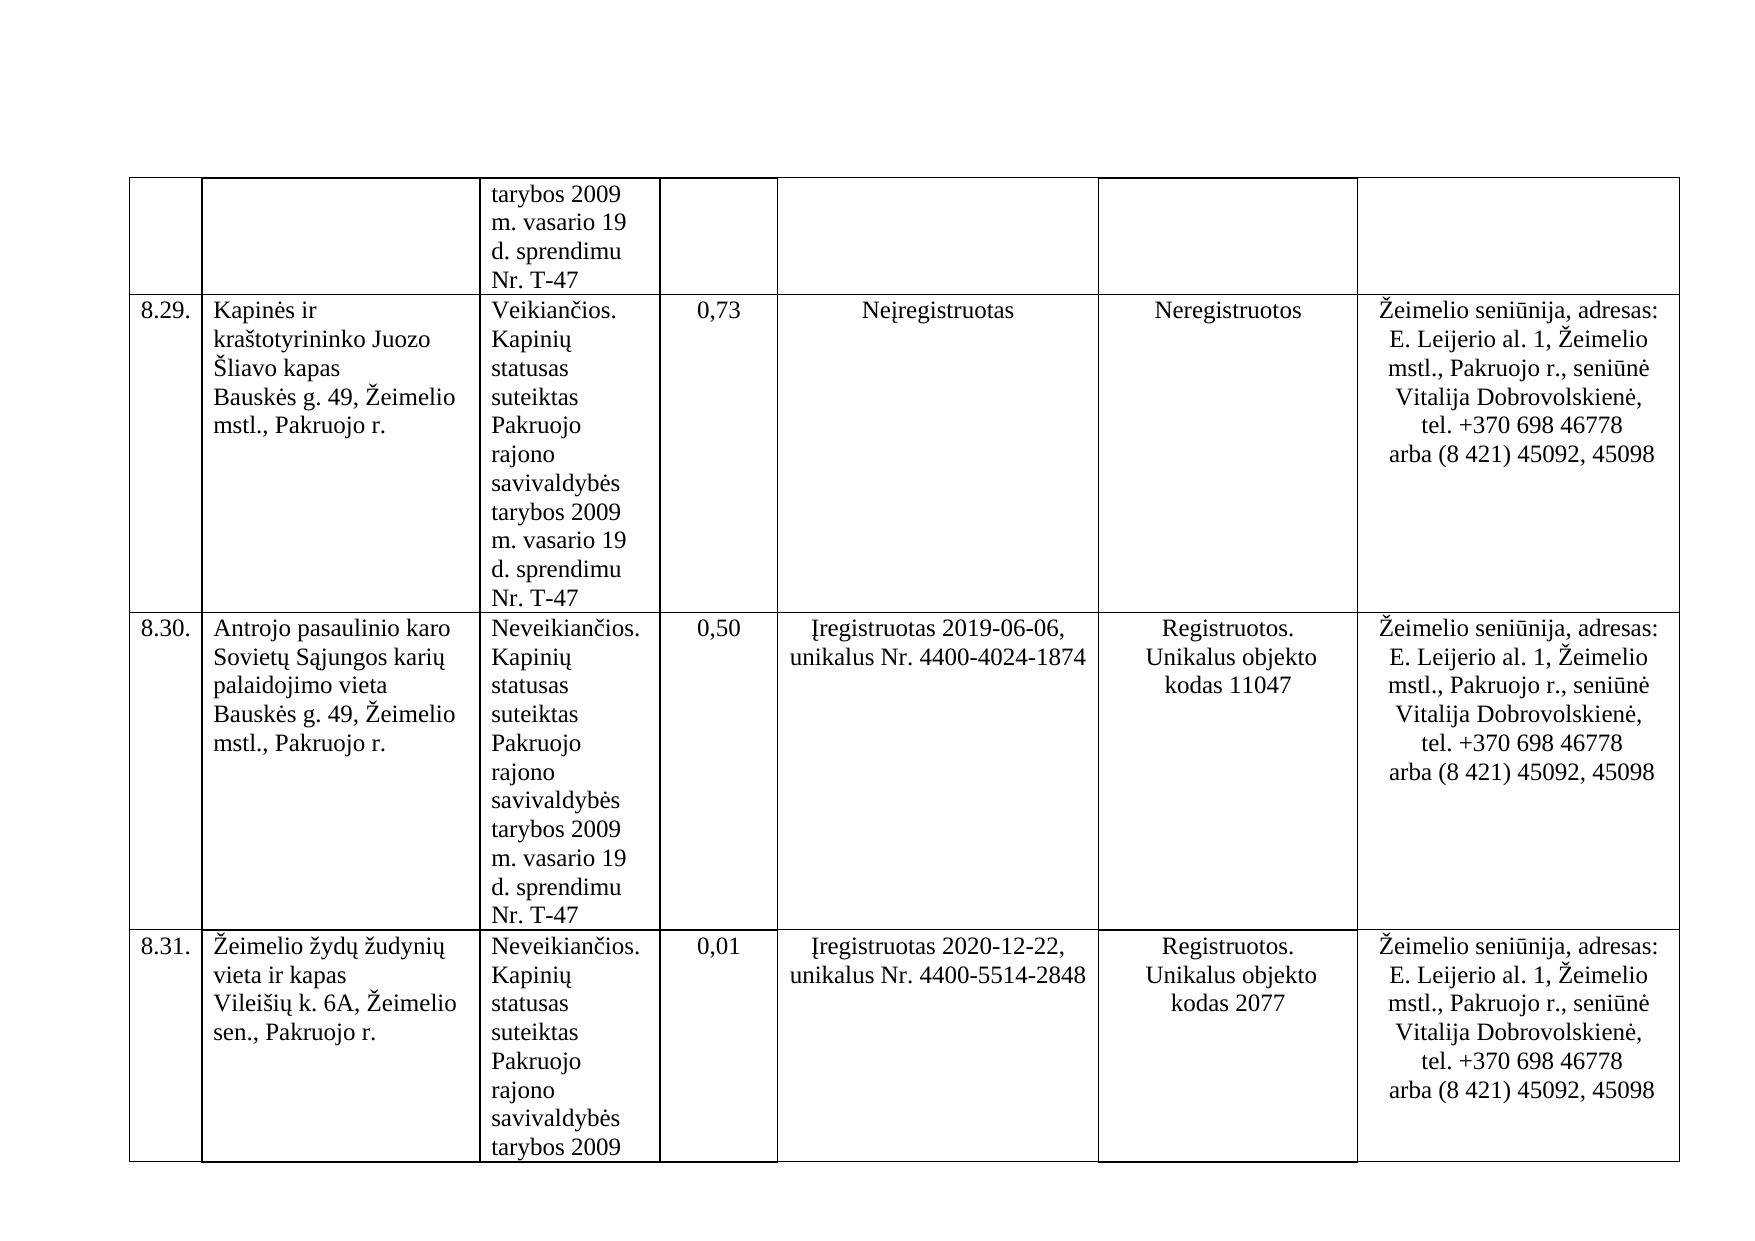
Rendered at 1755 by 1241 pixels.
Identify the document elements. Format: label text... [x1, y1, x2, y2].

table_cell Įregistruotas 2019-06-06, unikalus Nr. 4400-4024-1874 [778, 613, 1098, 929]
table_cell Neveikiančios. Kapinių statusas suteiktas Pakruojo rajono savivaldybės tarybos 2009 m. vasario 19 d. sprendimu Nr. T-47 [648, 613, 659, 929]
table_cell Žeimelio seniūnija, adresas: E. Leijerio al. 1, Žeimelio mstl., Pakruojo r., seniūnė Vitalija Dobrovolskienė, tel. +370 698 46778 arba (8 421) 45092, 45098 [1358, 930, 1679, 1161]
table_cell Įregistruotas 2020-12-22, unikalus Nr. 4400-5514-2848 [778, 930, 1098, 1161]
table_cell Antrojo pasaulinio karo Sovietų Sąjungos karių palaidojimo vieta Bauskės g. 49, Žeimelio mstl., Pakruojo r. [203, 613, 479, 929]
table_cell 8.30. [130, 613, 201, 929]
table_cell [661, 179, 777, 294]
table_cell Žeimelio žydų žudynių vieta ir kapas Vileišių k. 6A, Žeimelio sen., Pakruojo r. [203, 931, 479, 1161]
table_cell Veikiančios. Kapinių statusas suteiktas Pakruojo rajono savivaldybės tarybos 2009 m. vasario 19 d. sprendimu Nr. T-47 [481, 295, 659, 612]
table_cell 8.29. [130, 295, 201, 612]
table_cell Kapinės ir kraštotyrininko Juozo Šliavo kapas Bauskės g. 49, Žeimelio mstl., Pakruojo r. [203, 295, 479, 612]
table_cell Žeimelio seniūnija, adresas: E. Leijerio al. 1, Žeimelio mstl., Pakruojo r., seniūnė Vitalija Dobrovolskienė, tel. +370 698 46778 arba (8 421) 45092, 45098 [1358, 613, 1679, 929]
table_cell [1099, 179, 1357, 294]
table_cell 0,50 [661, 613, 777, 929]
table_cell Neįregistruotas [778, 295, 1098, 612]
table_cell Žeimelio seniūnija, adresas: E. Leijerio al. 1, Žeimelio mstl., Pakruojo r., seniūnė Vitalija Dobrovolskienė, tel. +370 698 46778 arba (8 421) 45092, 45098 [1358, 295, 1679, 612]
table_cell Neveikiančios. Kapinių statusas suteiktas Pakruojo rajono savivaldybės tarybos 2009 m. vasario 19 d. sprendimu Nr. T-47 [481, 613, 491, 929]
table_cell [1358, 178, 1679, 294]
table_cell Registruotos. Unikalus objekto kodas 11047 [1099, 613, 1357, 929]
table_cell 0,01 [661, 931, 777, 1161]
table_cell [203, 179, 479, 294]
table_cell 8.31. [130, 930, 201, 1161]
table_cell Neregistruotos [1099, 295, 1357, 612]
table_cell Registruotos. Unikalus objekto kodas 2077 [1099, 931, 1357, 1161]
table_cell 0,73 [661, 295, 777, 612]
table_cell [778, 178, 1098, 294]
table_cell Neveikiančios. Kapinių statusas suteiktas Pakruojo rajono savivaldybės tarybos 2009 m. vasario 19 d. sprendimu Nr. T-47 [648, 931, 659, 1161]
table_cell [130, 178, 201, 294]
table_cell tarybos 2009 m. vasario 19 d. sprendimu Nr. T-47 [481, 179, 659, 294]
